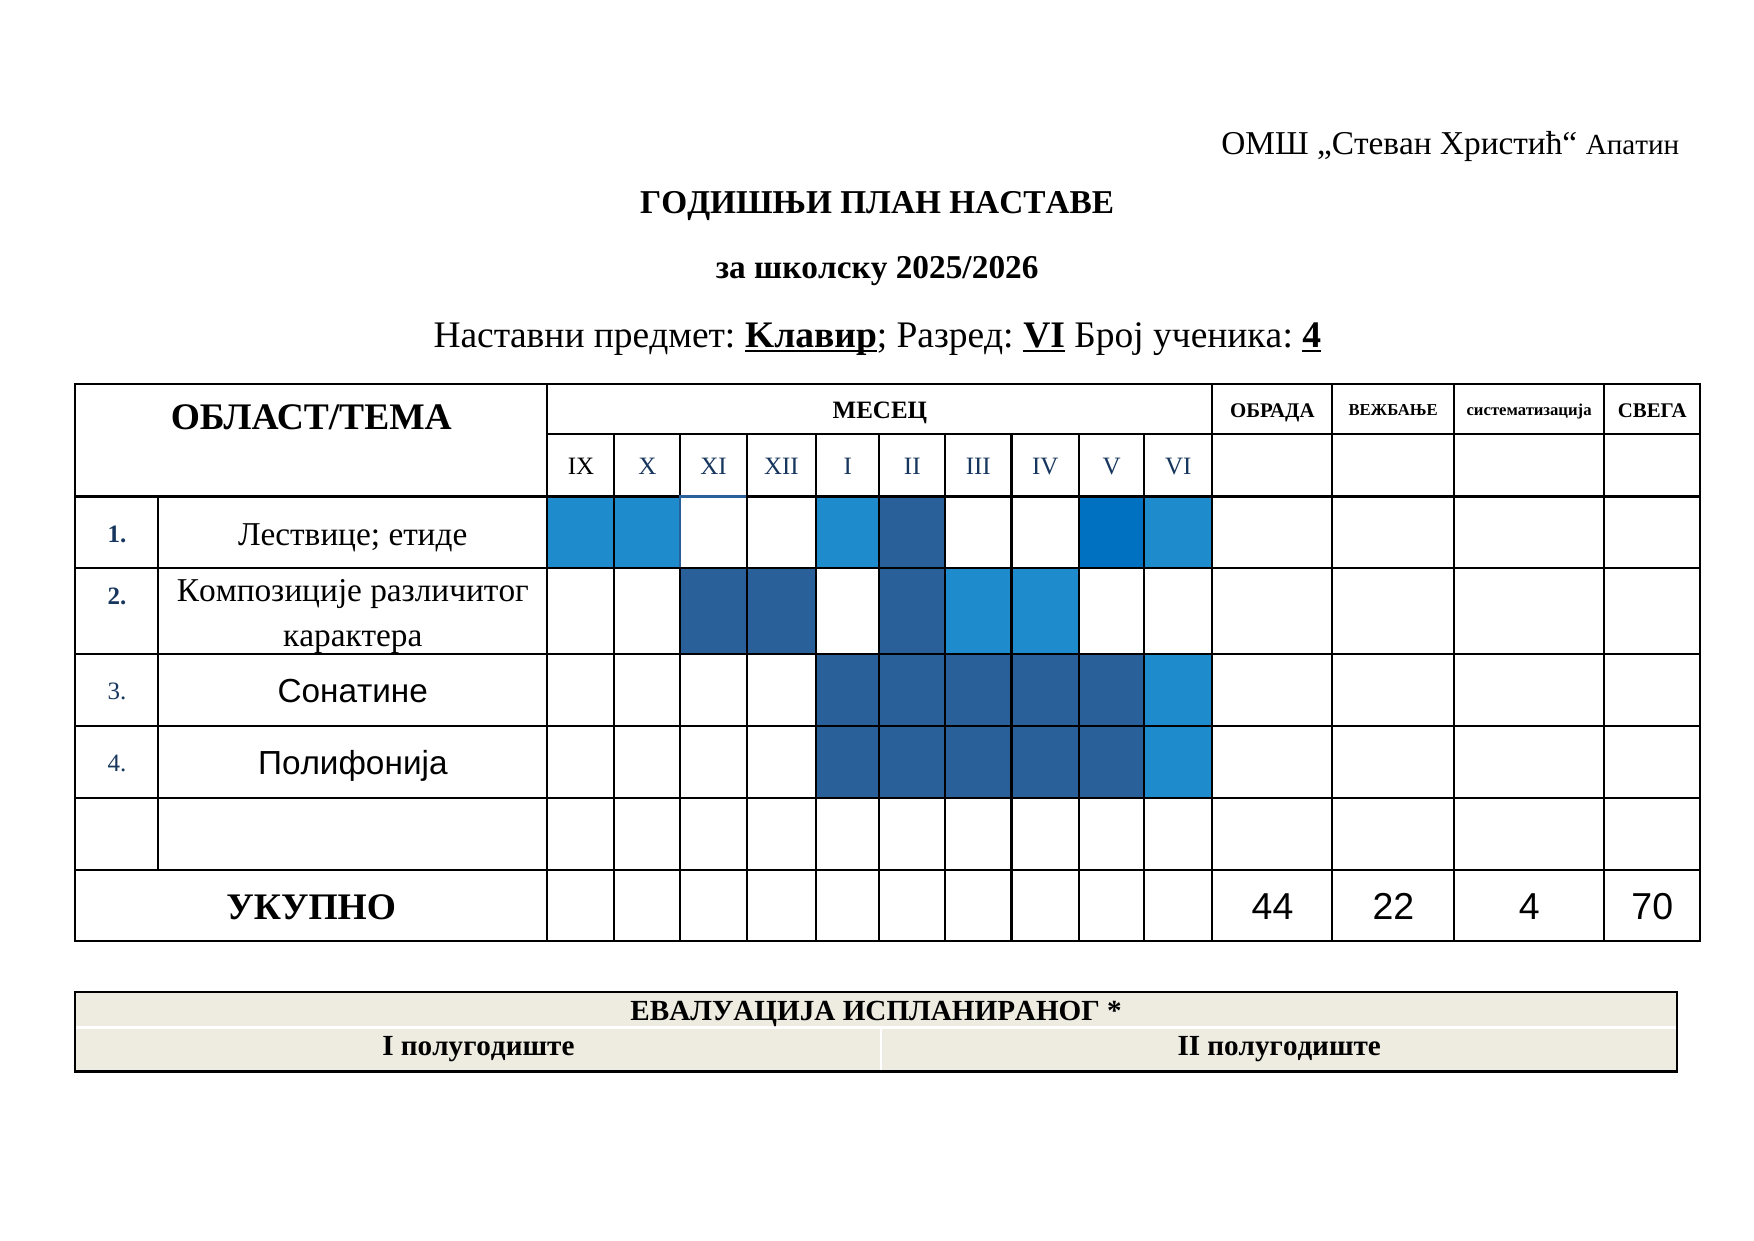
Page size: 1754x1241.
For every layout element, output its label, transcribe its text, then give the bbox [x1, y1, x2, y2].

table_cell [1455, 727, 1603, 797]
table_cell XII [748, 435, 815, 495]
table_cell [1455, 655, 1603, 725]
table_cell [946, 655, 1010, 725]
table_cell [817, 871, 878, 940]
text Наставни предмет: Kлавир; Разред: VI Број ученика: 4 [75, 312, 1679, 356]
table_cell [1145, 655, 1211, 725]
table_cell [1333, 569, 1453, 653]
table_cell [1013, 498, 1078, 567]
table_cell [1080, 655, 1143, 725]
table_cell [880, 727, 944, 797]
table_cell [1455, 498, 1603, 567]
table_cell [1145, 498, 1211, 567]
table_cell [1605, 799, 1699, 868]
table_cell 1. [76, 498, 157, 567]
table_cell [1333, 655, 1453, 725]
table_cell [880, 655, 944, 725]
table_cell [748, 498, 815, 567]
text ОМШ „Стеван Христић“ Апатин [75, 123, 1679, 162]
table_cell Сонатине [159, 655, 546, 725]
table_cell [748, 871, 815, 940]
table_cell [946, 498, 1010, 567]
table_cell I [817, 435, 878, 495]
table_cell [748, 569, 815, 653]
table_cell [748, 727, 815, 797]
table_header ВЕЖБАЊЕ [1333, 385, 1453, 433]
table_cell [159, 799, 546, 868]
table_cell [1213, 435, 1331, 495]
table_cell [548, 727, 613, 797]
table_cell [615, 498, 679, 567]
table_cell [1605, 569, 1699, 653]
table_header ОБРАДА [1213, 385, 1331, 433]
table_cell [681, 655, 746, 725]
table_header ЕВАЛУАЦИЈА ИСПЛАНИРАНОГ * [76, 993, 1676, 1026]
table_cell 70 [1605, 871, 1699, 940]
table_header систематизација [1455, 385, 1603, 433]
table_cell II полугодиште [882, 1029, 1676, 1070]
table_cell [946, 799, 1010, 868]
table_cell [880, 799, 944, 868]
table_cell 2. [76, 569, 157, 653]
table_cell [1455, 435, 1603, 495]
table_cell 3. [76, 655, 157, 725]
table_cell [615, 569, 679, 653]
table_cell [817, 569, 878, 653]
table_cell 4. [76, 727, 157, 797]
table_cell [1080, 799, 1143, 868]
table_cell Композиције различитог карактера [159, 569, 546, 653]
table_cell [548, 498, 613, 567]
table_cell [1455, 569, 1603, 653]
table_cell [681, 498, 746, 567]
table_cell [1605, 727, 1699, 797]
table_cell [817, 498, 878, 567]
table_cell I полугодиште [76, 1029, 880, 1070]
table_cell [1605, 435, 1699, 495]
table_cell IX [548, 435, 613, 495]
table_cell 22 [1333, 871, 1453, 940]
table_cell [1333, 799, 1453, 868]
table_cell [946, 569, 1010, 653]
table_cell [1213, 799, 1331, 868]
table_cell [681, 569, 746, 653]
table_cell [1333, 498, 1453, 567]
table_cell [880, 498, 944, 567]
table_header ОБЛАСТ/ТЕМА [76, 385, 546, 495]
table_cell [1145, 871, 1211, 940]
text за школску 2025/2026 [75, 247, 1679, 286]
table_cell [1013, 655, 1078, 725]
table_header СВЕГА [1605, 385, 1699, 433]
table_cell [76, 799, 157, 868]
table_cell [1013, 569, 1078, 653]
table_cell [1333, 727, 1453, 797]
table_cell [1080, 871, 1143, 940]
table_cell XI [681, 435, 746, 495]
table_cell [615, 871, 679, 940]
table_cell [615, 799, 679, 868]
table_cell III [946, 435, 1010, 495]
table_cell [1080, 727, 1143, 797]
table_cell [1213, 498, 1331, 567]
table_cell II [880, 435, 944, 495]
table_cell [1605, 498, 1699, 567]
table_cell [1145, 799, 1211, 868]
table_cell [681, 799, 746, 868]
table_cell [1013, 727, 1078, 797]
table_cell V [1080, 435, 1143, 495]
table_cell [548, 871, 613, 940]
table_cell [946, 727, 1010, 797]
table_cell [946, 871, 1010, 940]
table_cell [880, 569, 944, 653]
table_cell [548, 569, 613, 653]
table_cell [1013, 871, 1078, 940]
table_cell [681, 727, 746, 797]
table_cell IV [1013, 435, 1078, 495]
table_cell [817, 727, 878, 797]
table_cell [1213, 655, 1331, 725]
table_cell [748, 655, 815, 725]
text ГОДИШЊИ ПЛАН НАСТАВЕ [75, 183, 1679, 221]
table_cell [548, 799, 613, 868]
table_cell [817, 655, 878, 725]
table_cell [615, 655, 679, 725]
table_cell [681, 871, 746, 940]
table_cell X [615, 435, 679, 495]
table_cell 44 [1213, 871, 1331, 940]
table_cell [615, 727, 679, 797]
table_cell Лествице; етиде [159, 498, 546, 567]
table_cell [748, 799, 815, 868]
table_cell [1145, 727, 1211, 797]
table_cell [1333, 435, 1453, 495]
table_cell [1455, 799, 1603, 868]
table_cell [1605, 655, 1699, 725]
table_cell УКУПНО [76, 871, 546, 940]
table_header МЕСЕЦ [548, 385, 1211, 433]
table_cell [1013, 799, 1078, 868]
table_cell [1080, 498, 1143, 567]
table_cell [817, 799, 878, 868]
table_cell [1080, 569, 1143, 653]
table_cell VI [1145, 435, 1211, 495]
table_cell [1145, 569, 1211, 653]
table_cell 4 [1455, 871, 1603, 940]
table_cell [1213, 569, 1331, 653]
table_cell [880, 871, 944, 940]
table_cell [1213, 727, 1331, 797]
table_cell [548, 655, 613, 725]
table_cell Полифонија [159, 727, 546, 797]
